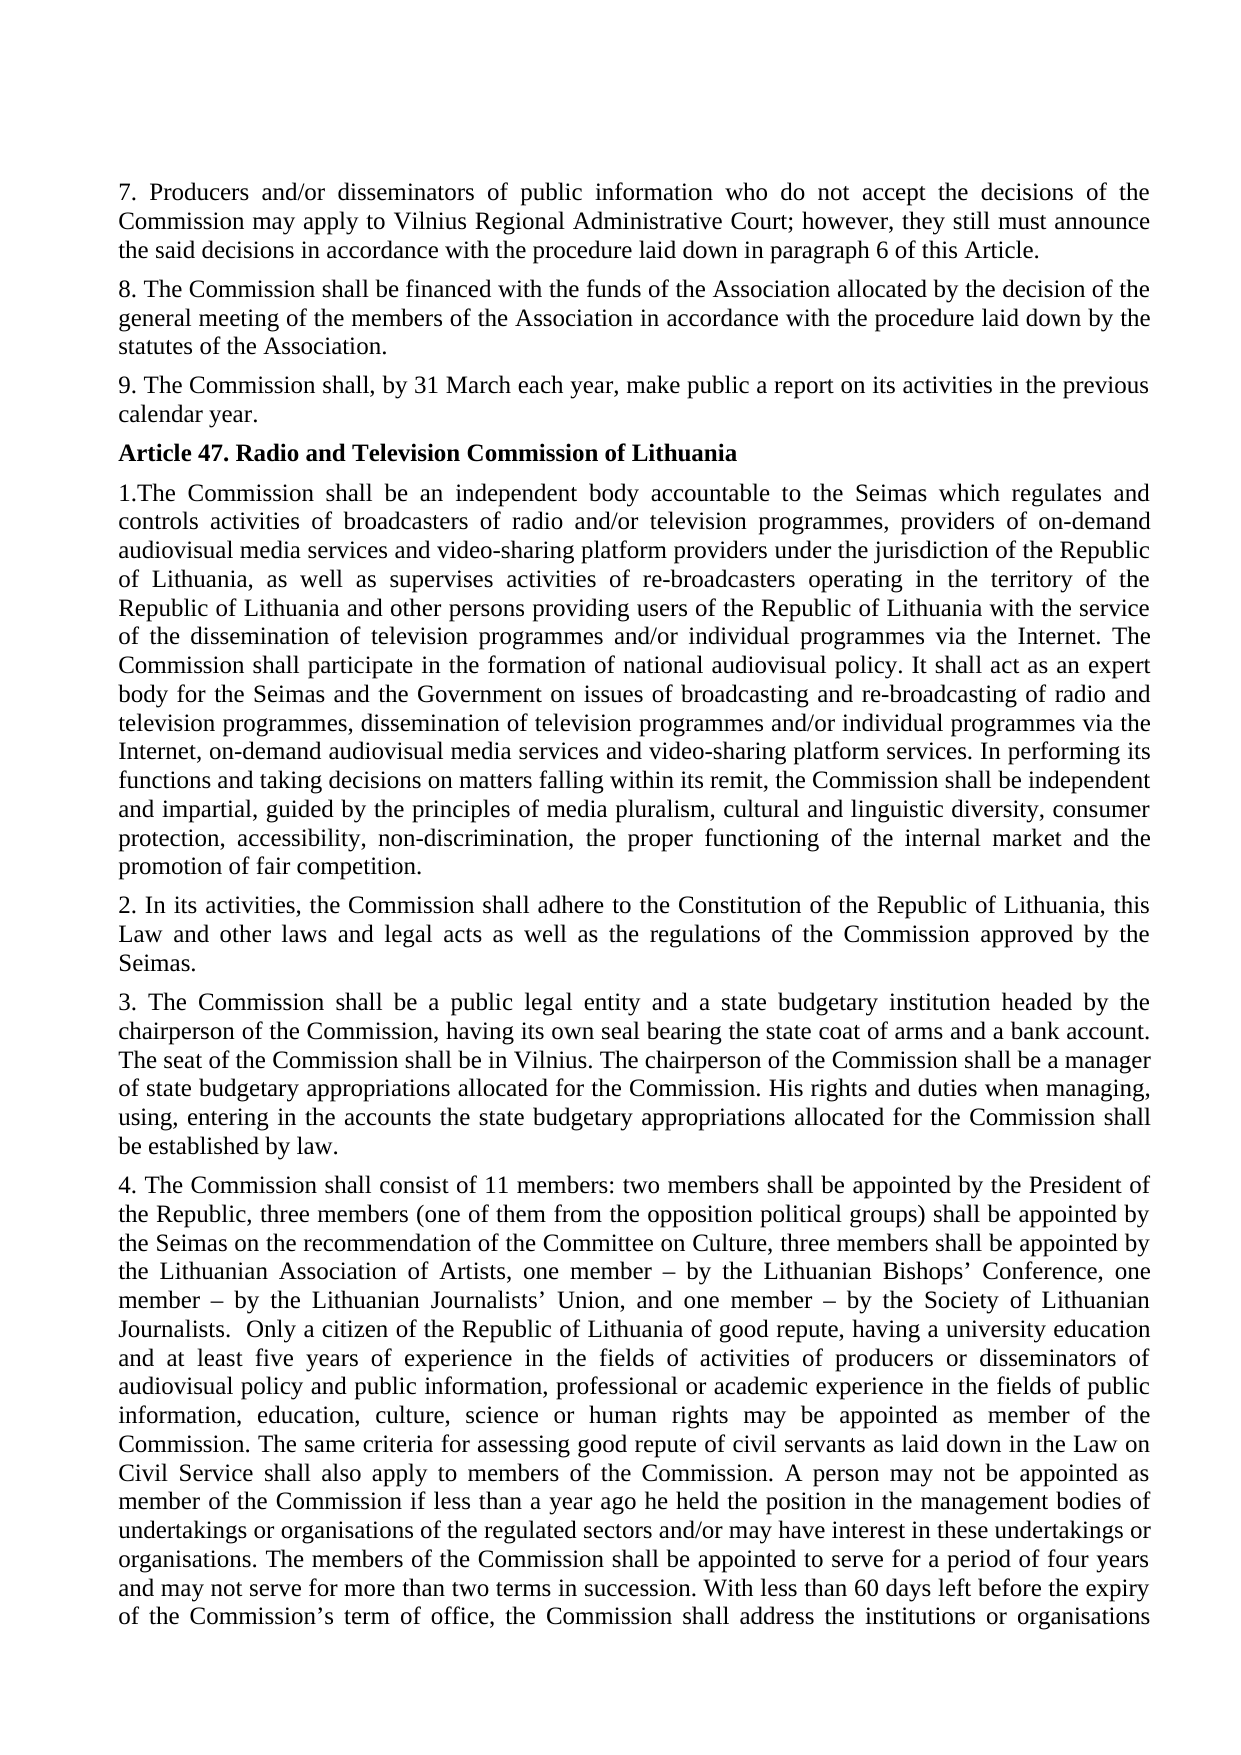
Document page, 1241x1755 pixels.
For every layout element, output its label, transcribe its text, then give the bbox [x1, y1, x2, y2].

text 9. The Commission shall, by 31 March each year, make public a report on its activities in the previous calendar year. [118, 371, 1152, 428]
text 2. In its activities, the Commission shall adhere to the Constitution of the Republic of Lithuania, this Law and other laws and legal acts as well as the regulations of the Commission approved by the Seimas. [118, 891, 1152, 977]
text 3. The Commission shall be a public legal entity and a state budgetary institution headed by the chairperson of the Commission, having its own seal bearing the state coat of arms and a bank account. The seat of the Commission shall be in Vilnius. The chairperson of the Commission shall be a manager of state budgetary appropriations allocated for the Commission. His rights and duties when managing, using, entering in the accounts the state budgetary appropriations allocated for the Commission shall be established by law. [118, 987, 1152, 1160]
text Article 47. Radio and Television Commission of Lithuania [118, 438, 1152, 467]
text 1.The Commission shall be an independent body accountable to the Seimas which regulates and controls activities of broadcasters of radio and/or television programmes, providers of on-demand audiovisual media services and video-sharing platform providers under the jurisdiction of the Republic of Lithuania, as well as supervises activities of re-broadcasters operating in the territory of the Republic of Lithuania and other persons providing users of the Republic of Lithuania with the service of the dissemination of television programmes and/or individual programmes via the Internet. The Commission shall participate in the formation of national audiovisual policy. It shall act as an expert body for the Seimas and the Government on issues of broadcasting and re-broadcasting of radio and television programmes, dissemination of television programmes and/or individual programmes via the Internet, on-demand audiovisual media services and video-sharing platform services. In performing its functions and taking decisions on matters falling within its remit, the Commission shall be independent and impartial, guided by the principles of media pluralism, cultural and linguistic diversity, consumer protection, accessibility, non-discrimination, the proper functioning of the internal market and the promotion of fair competition. [118, 478, 1152, 880]
text 8. The Commission shall be financed with the funds of the Association allocated by the decision of the general meeting of the members of the Association in accordance with the procedure laid down by the statutes of the Association. [118, 274, 1152, 360]
text 4. The Commission shall consist of 11 members: two members shall be appointed by the President of the Republic, three members (one of them from the opposition political groups) shall be appointed by the Seimas on the recommendation of the Committee on Culture, three members shall be appointed by the Lithuanian Association of Artists, one member – by the Lithuanian Bishops’ Conference, one member – by the Lithuanian Journalists’ Union, and one member – by the Society of Lithuanian Journalists. Only a citizen of the Republic of Lithuania of good repute, having a university education and at least five years of experience in the fields of activities of producers or disseminators of audiovisual policy and public information, professional or academic experience in the fields of public information, education, culture, science or human rights may be appointed as member of the Commission. The same criteria for assessing good repute of civil servants as laid down in the Law on Civil Service shall also apply to members of the Commission. A person may not be appointed as member of the Commission if less than a year ago he held the position in the management bodies of undertakings or organisations of the regulated sectors and/or may have interest in these undertakings or organisations. The members of the Commission shall be appointed to serve for a period of four years and may not serve for more than two terms in succession. With less than 60 days left before the expiry of the Commission’s term of office, the Commission shall address the institutions or organisations [118, 1170, 1152, 1630]
text 7. Producers and/or disseminators of public information who do not accept the decisions of the Commission may apply to Vilnius Regional Administrative Court; however, they still must announce the said decisions in accordance with the procedure laid down in paragraph 6 of this Article. [118, 177, 1152, 263]
